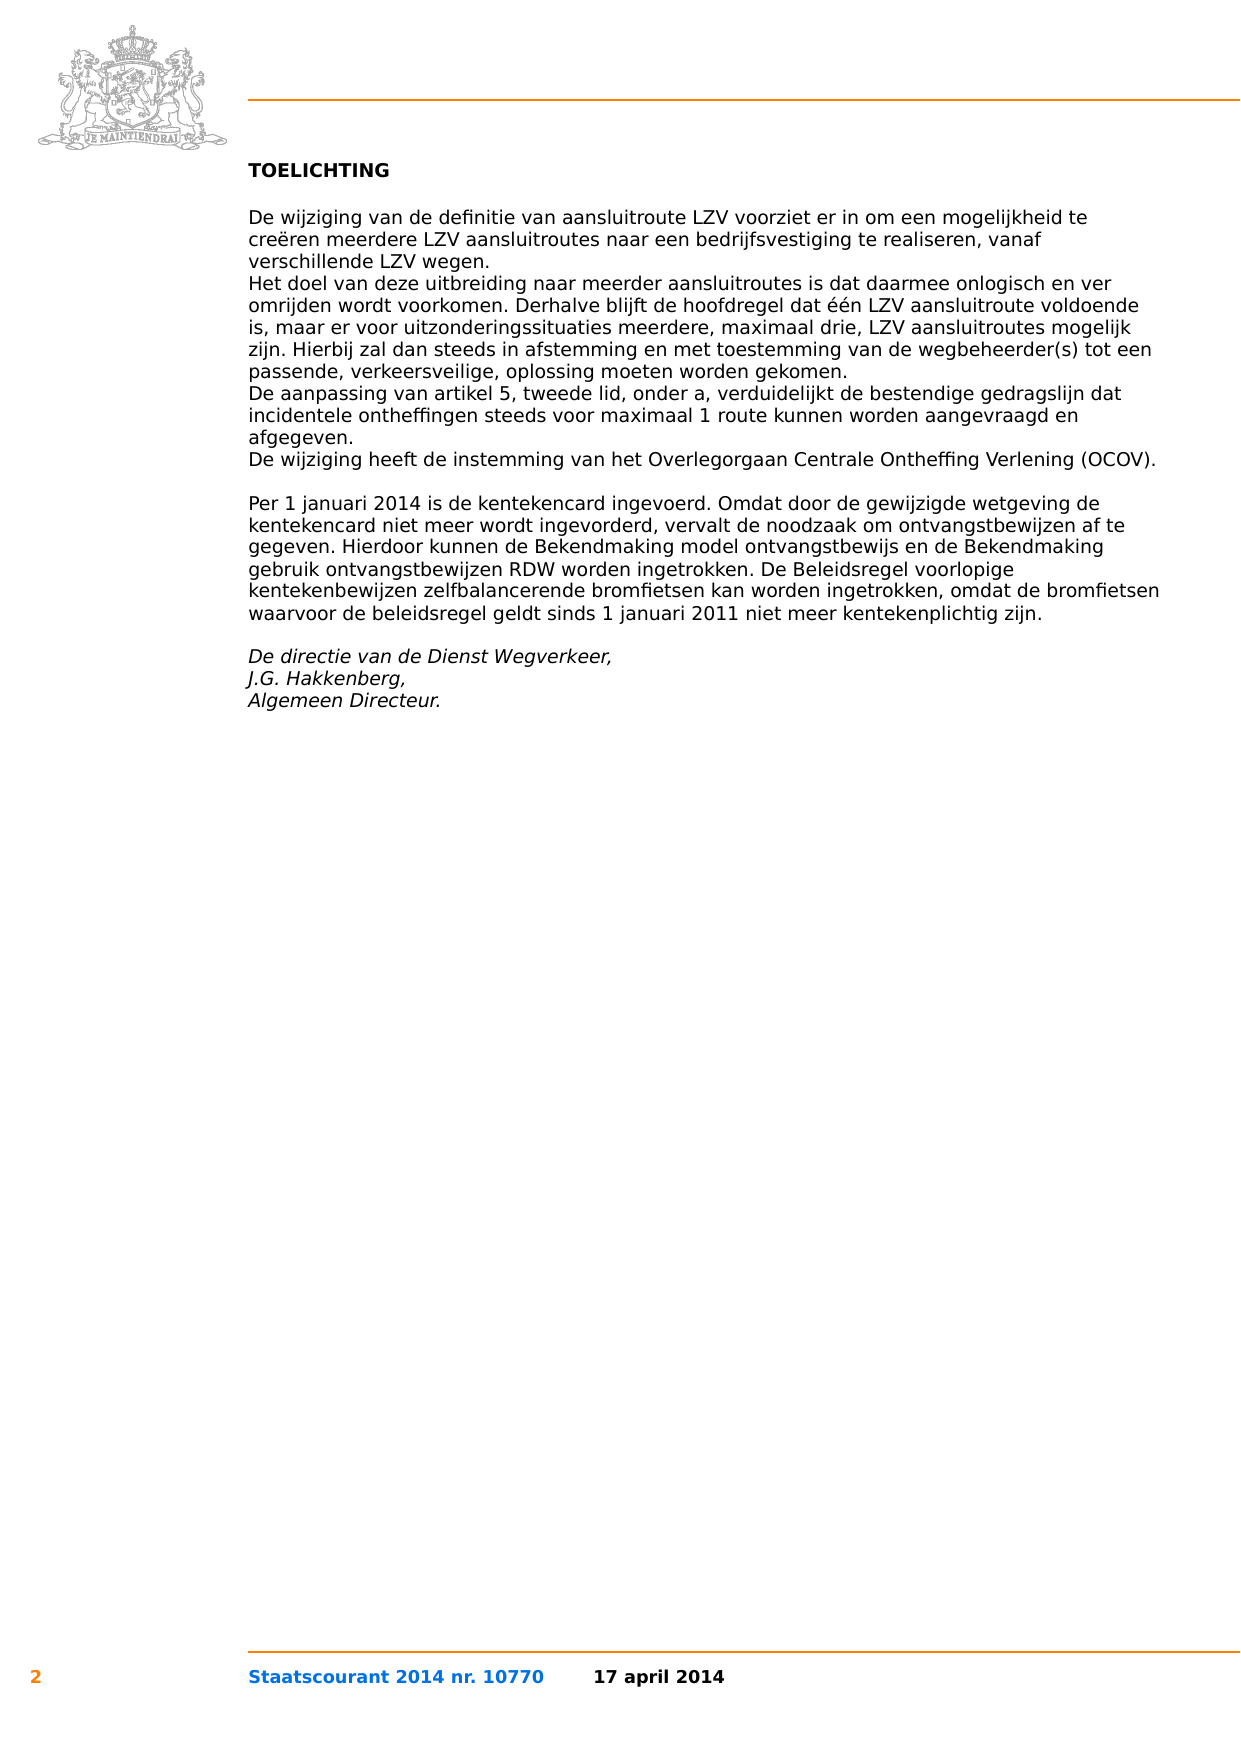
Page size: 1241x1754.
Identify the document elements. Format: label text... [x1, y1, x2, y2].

text De aanpassing van artikel 5, tweede lid, onder a, verduidelijkt de bestendige gedragslijn dat incidentele ontheffingen steeds voor maximaal 1 route kunnen worden aangevraagd en afgegeven. [248, 383, 1163, 449]
text De directie van de Dienst Wegverkeer, J.G. Hakkenberg, Algemeen Directeur. [248, 646, 1163, 712]
text De wijziging heeft de instemming van het Overlegorgaan Centrale Ontheffing Verlening (OCOV). [248, 449, 1163, 471]
subtitle TOELICHTING [248, 160, 1163, 182]
text Per 1 januari 2014 is de kentekencard ingevoerd. Omdat door de gewijzigde wetgeving de kentekencard niet meer wordt ingevorderd, vervalt de noodzaak om ontvangstbewijzen af te gegeven. Hierdoor kunnen de Bekendmaking model ontvangstbewijs en de Bekendmaking gebruik ontvangstbewijzen RDW worden ingetrokken. De Beleidsregel voorlopige kentekenbewijzen zelfbalancerende bromfietsen kan worden ingetrokken, omdat de bromfietsen waarvoor de beleidsregel geldt sinds 1 januari 2011 niet meer kentekenplichtig zijn. [248, 492, 1163, 624]
picture [38, 25, 227, 150]
text De wijziging van de definitie van aansluitroute LZV voorziet er in om een mogelijkheid te creëren meerdere LZV aansluitroutes naar een bedrijfsvestiging te realiseren, vanaf verschillende LZV wegen. [248, 207, 1163, 273]
text Het doel van deze uitbreiding naar meerder aansluitroutes is dat daarmee onlogisch en ver omrijden wordt voorkomen. Derhalve blijft de hoofdregel dat één LZV aansluitroute voldoende is, maar er voor uitzonderingssituaties meerdere, maximaal drie, LZV aansluitroutes mogelijk zijn. Hierbij zal dan steeds in afstemming en met toestemming van de wegbeheerder(s) tot een passende, verkeersveilige, oplossing moeten worden gekomen. [248, 273, 1163, 383]
